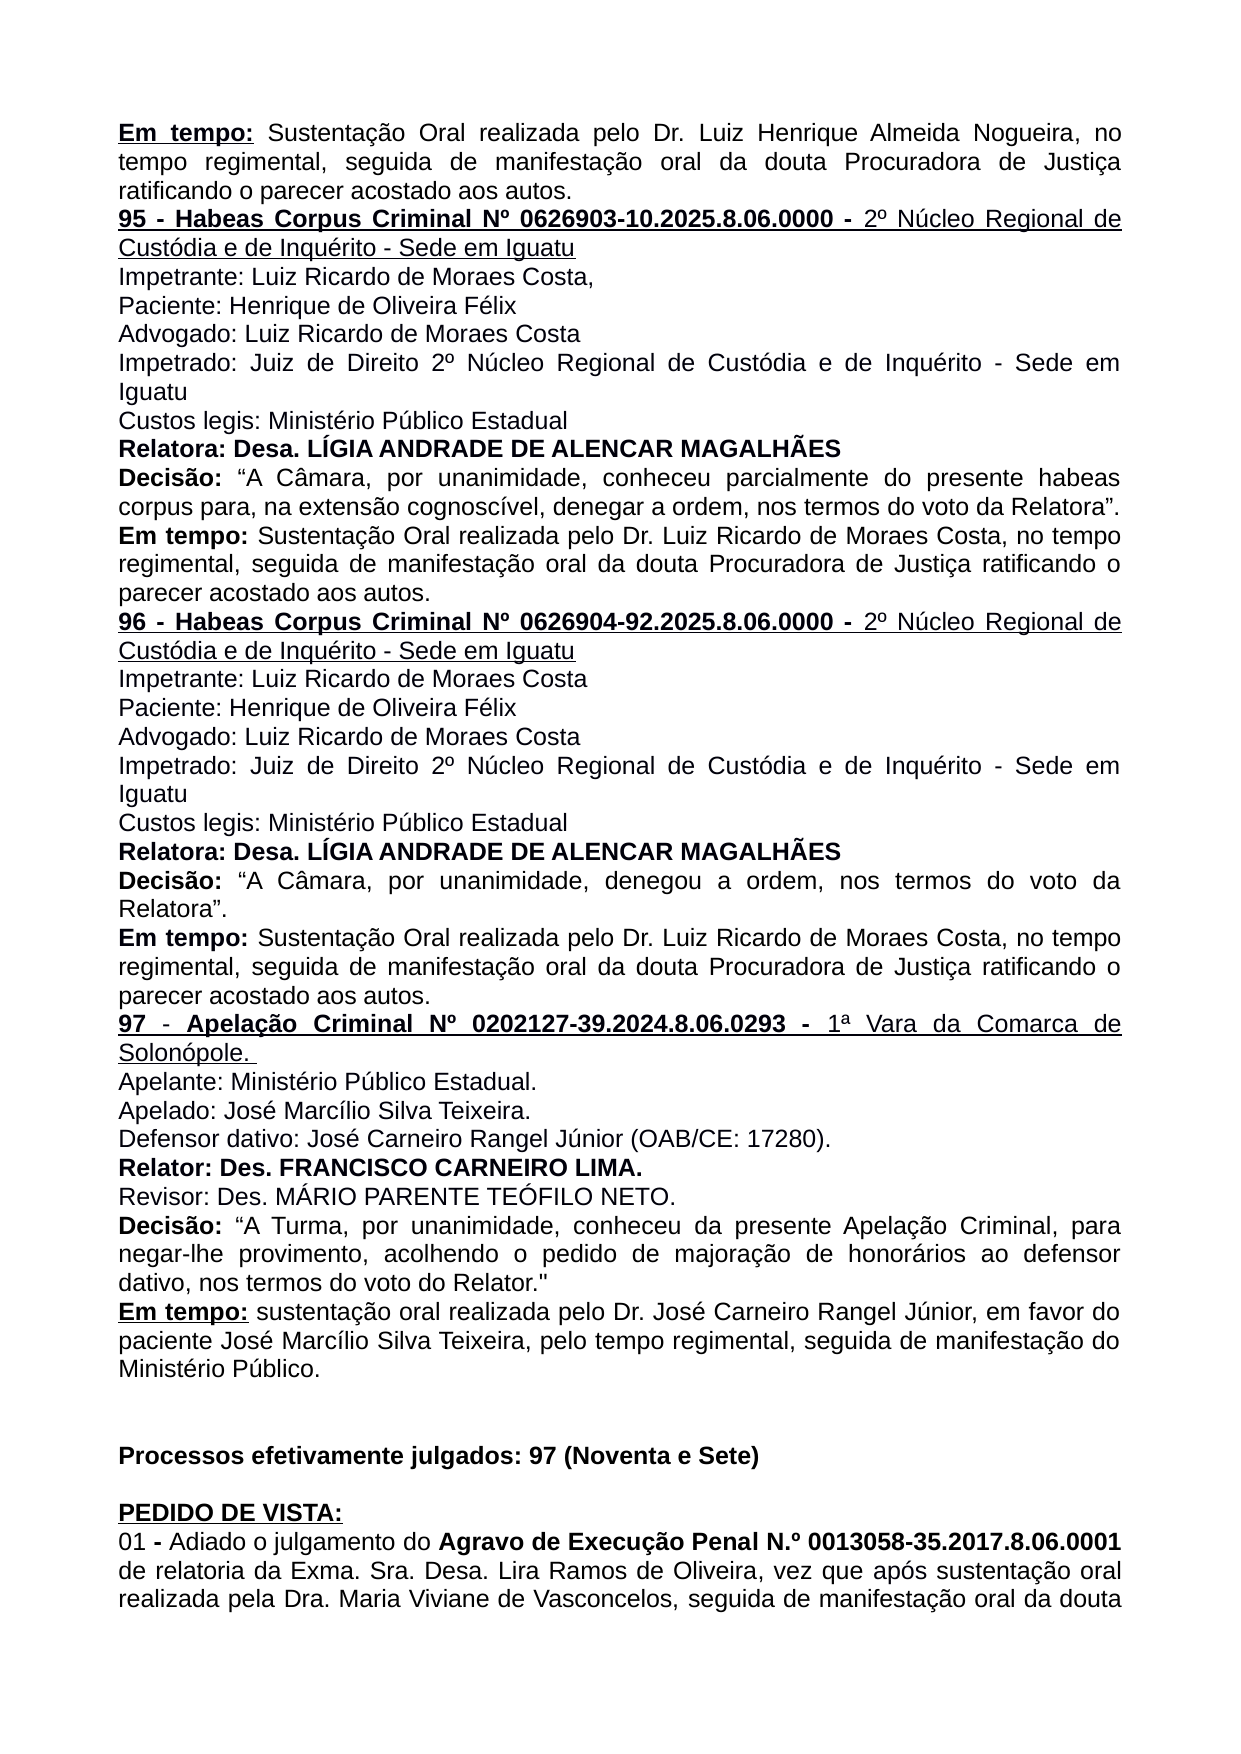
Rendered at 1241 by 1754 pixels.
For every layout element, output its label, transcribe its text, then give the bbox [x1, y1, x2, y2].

text Relatora: Desa. LÍGIA ANDRADE DE ALENCAR MAGALHÃES [118, 434, 1122, 463]
text Relatora: Desa. LÍGIA ANDRADE DE ALENCAR MAGALHÃES [118, 837, 1122, 866]
text Apelante: Ministério Público Estadual. [118, 1067, 1122, 1096]
text Apelado: José Marcílio Silva Teixeira. [118, 1096, 1122, 1124]
text Decisão: “A Câmara, por unanimidade, denegou a ordem, nos termos do voto da Relatora”. [118, 866, 1122, 923]
text Relator: Des. FRANCISCO CARNEIRO LIMA. [118, 1153, 1122, 1182]
text Impetrante: Luiz Ricardo de Moraes Costa, [118, 262, 1122, 291]
text Processos efetivamente julgados: 97 (Noventa e Sete) [118, 1441, 1122, 1469]
text Solonópole. [118, 1036, 1122, 1067]
text Paciente: Henrique de Oliveira Félix [118, 693, 1122, 722]
text Impetrado: Juiz de Direito 2º Núcleo Regional de Custódia e de Inquérito - Sede em Iguatu [118, 348, 1122, 406]
text Revisor: Des. MÁRIO PARENTE TEÓFILO NETO. [118, 1182, 1122, 1211]
text 97 - Apelação Criminal Nº 0202127-39.2024.8.06.0293 - 1ª Vara da Comarca de [118, 1009, 1122, 1034]
text Em tempo: Sustentação Oral realizada pelo Dr. Luiz Henrique Almeida Nogueira, no tempo regimental, seguida de manifestação oral da douta Procuradora de Justiça ratificando o parecer acostado aos autos. [118, 118, 1122, 204]
text 01 - Adiado o julgamento do Agravo de Execução Penal N.º 0013058-35.2017.8.06.0001 de relatoria da Exma. Sra. Desa. Lira Ramos de Oliveira, vez que após sustentação oral realizada pela Dra. Maria Viviane de Vasconcelos, seguida de manifestação oral da douta [118, 1527, 1122, 1613]
text Advogado: Luiz Ricardo de Moraes Costa [118, 319, 1122, 348]
text Custos legis: Ministério Público Estadual [118, 406, 1122, 434]
text Impetrante: Luiz Ricardo de Moraes Costa [118, 664, 1122, 693]
text 95 - Habeas Corpus Criminal Nº 0626903-10.2025.8.06.0000 - 2º Núcleo Regional de [118, 204, 1122, 229]
text Custódia e de Inquérito - Sede em Iguatu [118, 231, 1122, 262]
text PEDIDO DE VISTA: [118, 1498, 1122, 1527]
text Custos legis: Ministério Público Estadual [118, 808, 1122, 837]
text Decisão: “A Turma, por unanimidade, conheceu da presente Apelação Criminal, para negar-lhe provimento, acolhendo o pedido de majoração de honorários ao defensor dativo, nos termos do voto do Relator." [118, 1211, 1122, 1297]
text Impetrado: Juiz de Direito 2º Núcleo Regional de Custódia e de Inquérito - Sede em Iguatu [118, 751, 1122, 808]
text Decisão: “A Câmara, por unanimidade, conheceu parcialmente do presente habeas corpus para, na extensão cognoscível, denegar a ordem, nos termos do voto da Relatora”. [118, 463, 1122, 521]
text Advogado: Luiz Ricardo de Moraes Costa [118, 722, 1122, 751]
text Custódia e de Inquérito - Sede em Iguatu [118, 633, 1122, 664]
text 96 - Habeas Corpus Criminal Nº 0626904-92.2025.8.06.0000 - 2º Núcleo Regional de [118, 607, 1122, 632]
text Em tempo: Sustentação Oral realizada pelo Dr. Luiz Ricardo de Moraes Costa, no tempo regimental, seguida de manifestação oral da douta Procuradora de Justiça ratificando o parecer acostado aos autos. [118, 521, 1122, 607]
text Defensor dativo: José Carneiro Rangel Júnior (OAB/CE: 17280). [118, 1124, 1122, 1153]
text Em tempo: Sustentação Oral realizada pelo Dr. Luiz Ricardo de Moraes Costa, no tempo regimental, seguida de manifestação oral da douta Procuradora de Justiça ratificando o parecer acostado aos autos. [118, 923, 1122, 1009]
text Paciente: Henrique de Oliveira Félix [118, 291, 1122, 319]
text Em tempo: sustentação oral realizada pelo Dr. José Carneiro Rangel Júnior, em favor do paciente José Marcílio Silva Teixeira, pelo tempo regimental, seguida de manifestação do Ministério Público. [118, 1297, 1122, 1383]
